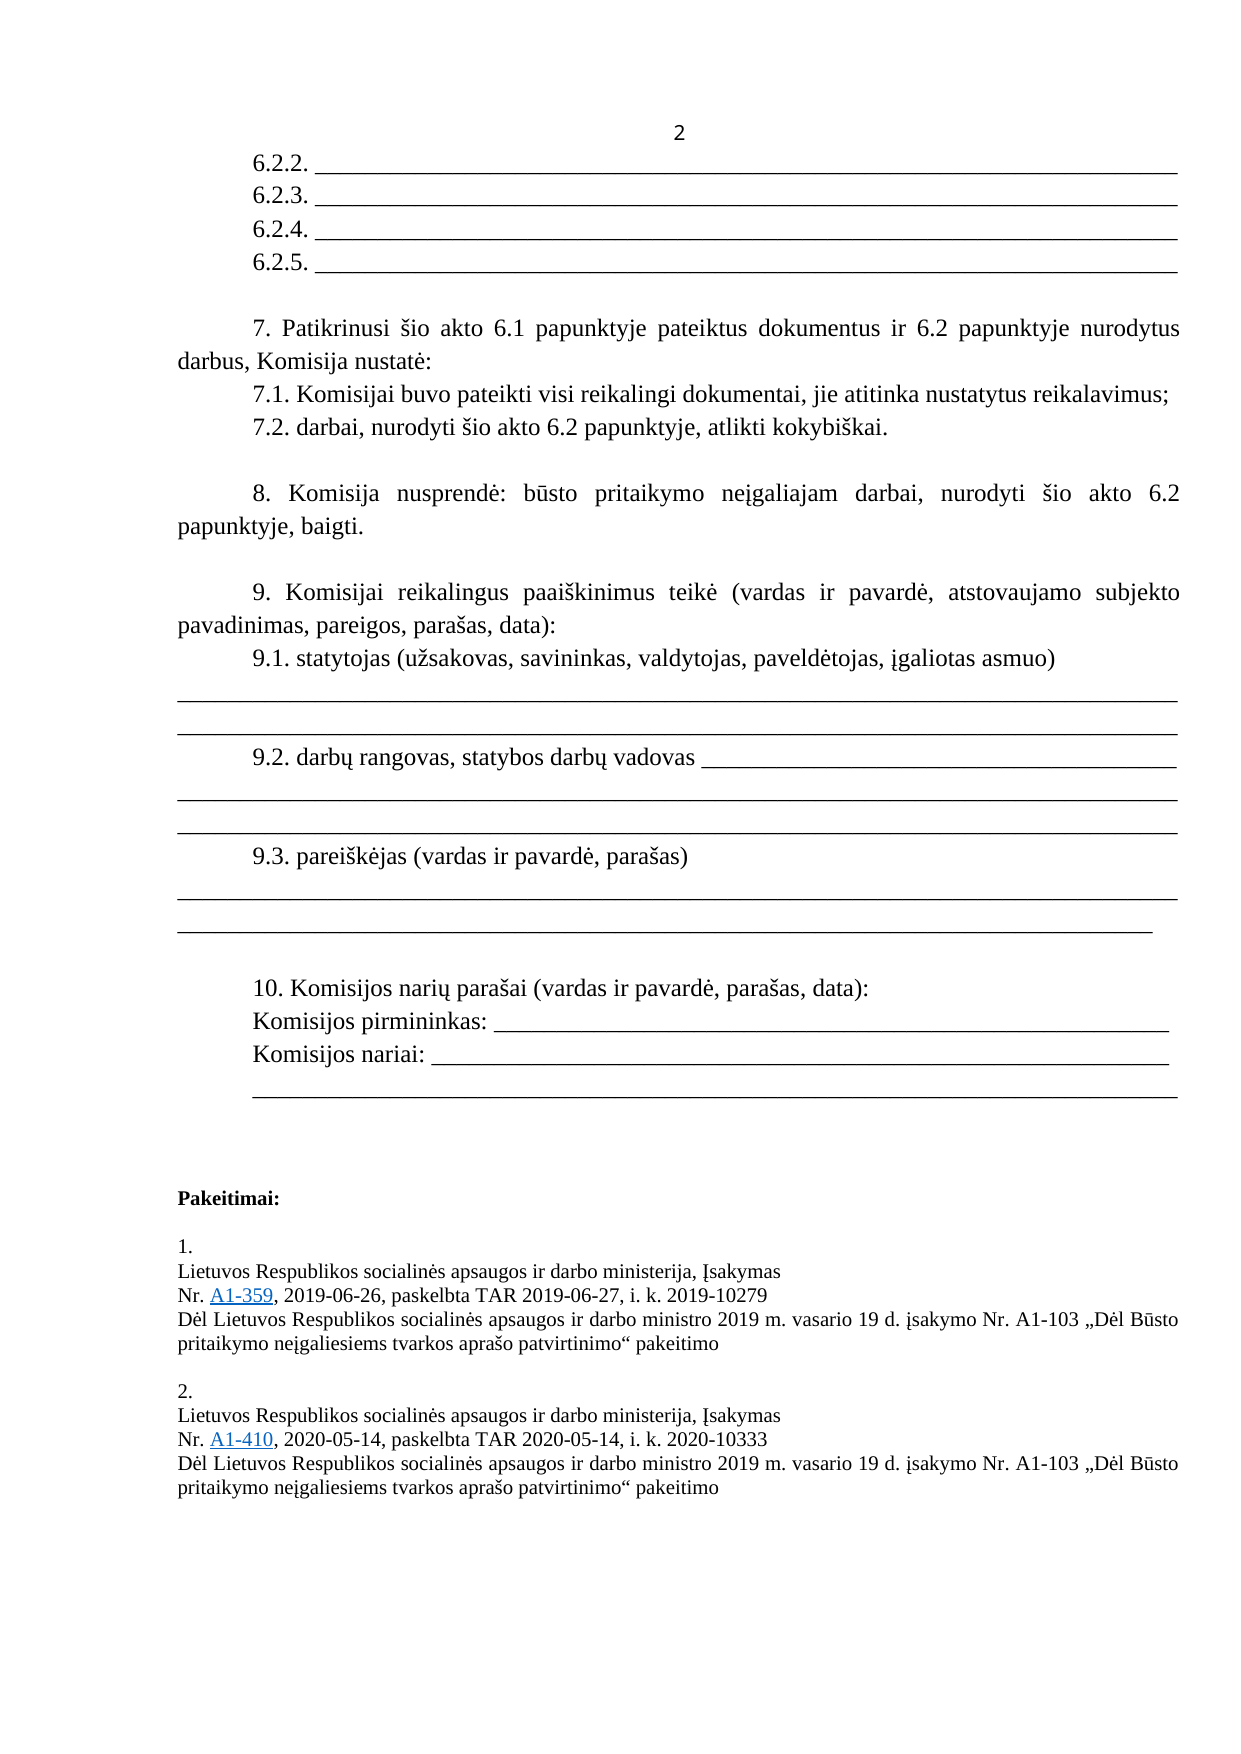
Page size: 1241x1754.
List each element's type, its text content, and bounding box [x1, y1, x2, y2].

text ________________________________________________________________________________ [177, 775, 1181, 804]
text 6.2.4. _____________________________________________________________________ [177, 214, 1181, 242]
text ________________________________________________________________________________ [177, 874, 1181, 903]
text 6.2.2. _____________________________________________________________________ [177, 148, 1181, 176]
text 8. Komisija nusprendė: būsto pritaikymo neįgaliajam darbai, nurodyti šio akto 6.2 papunktyje, baigti. [177, 478, 1181, 539]
text 9.2. darbų rangovas, statybos darbų vadovas ______________________________________ [177, 742, 1181, 771]
text Nr. A1-410, 2020-05-14, paskelbta TAR 2020-05-14, i. k. 2020-10333 [177, 1427, 1181, 1451]
text Lietuvos Respublikos socialinės apsaugos ir darbo ministerija, Įsakymas [177, 1258, 1181, 1283]
text __________________________________________________________________________ [177, 1072, 1181, 1101]
text 6.2.3. _____________________________________________________________________ [177, 181, 1181, 209]
text Dėl Lietuvos Respublikos socialinės apsaugos ir darbo ministro 2019 m. vasario 19 d. įsakymo Nr. A1-103 „Dėl Būsto pritaikymo neįgaliesiems tvarkos aprašo patvirtinimo“ pakeitimo [177, 1451, 1181, 1499]
text ______________________________________________________________________________ [177, 907, 1181, 936]
text Nr. A1-359, 2019-06-26, paskelbta TAR 2019-06-27, i. k. 2019-10279 [177, 1283, 1181, 1307]
text ________________________________________________________________________________ [177, 676, 1181, 705]
text Komisijos pirmininkas: ______________________________________________________ [177, 1006, 1181, 1035]
text 9.1. statytojas (užsakovas, savininkas, valdytojas, paveldėtojas, įgaliotas asmuo) [177, 643, 1181, 672]
text 9.3. pareiškėjas (vardas ir pavardė, parašas) [177, 841, 1181, 870]
text Dėl Lietuvos Respublikos socialinės apsaugos ir darbo ministro 2019 m. vasario 19 d. įsakymo Nr. A1-103 „Dėl Būsto pritaikymo neįgaliesiems tvarkos aprašo patvirtinimo“ pakeitimo [177, 1307, 1181, 1355]
text 7.1. Komisijai buvo pateikti visi reikalingi dokumentai, jie atitinka nustatytus reikalavimus; [177, 379, 1181, 407]
text Lietuvos Respublikos socialinės apsaugos ir darbo ministerija, Įsakymas [177, 1403, 1181, 1427]
text Pakeitimai: [177, 1186, 1181, 1210]
text Komisijos nariai: ___________________________________________________________ [177, 1039, 1181, 1068]
text ________________________________________________________________________________ [177, 808, 1181, 837]
text 7. Patikrinusi šio akto 6.1 papunktyje pateiktus dokumentus ir 6.2 papunktyje nurodytus darbus, Komisija nustatė: [177, 313, 1181, 374]
text 10. Komisijos narių parašai (vardas ir pavardė, parašas, data): [177, 973, 1181, 1002]
text ________________________________________________________________________________ [177, 709, 1181, 738]
text 9. Komisijai reikalingus paaiškinimus teikė (vardas ir pavardė, atstovaujamo subjekto pavadinimas, pareigos, parašas, data): [177, 577, 1181, 639]
text 2. [177, 1379, 1181, 1403]
text 1. [177, 1234, 1181, 1258]
text 6.2.5. _____________________________________________________________________ [177, 247, 1181, 275]
text 7.2. darbai, nurodyti šio akto 6.2 papunktyje, atlikti kokybiškai. [177, 412, 1181, 441]
